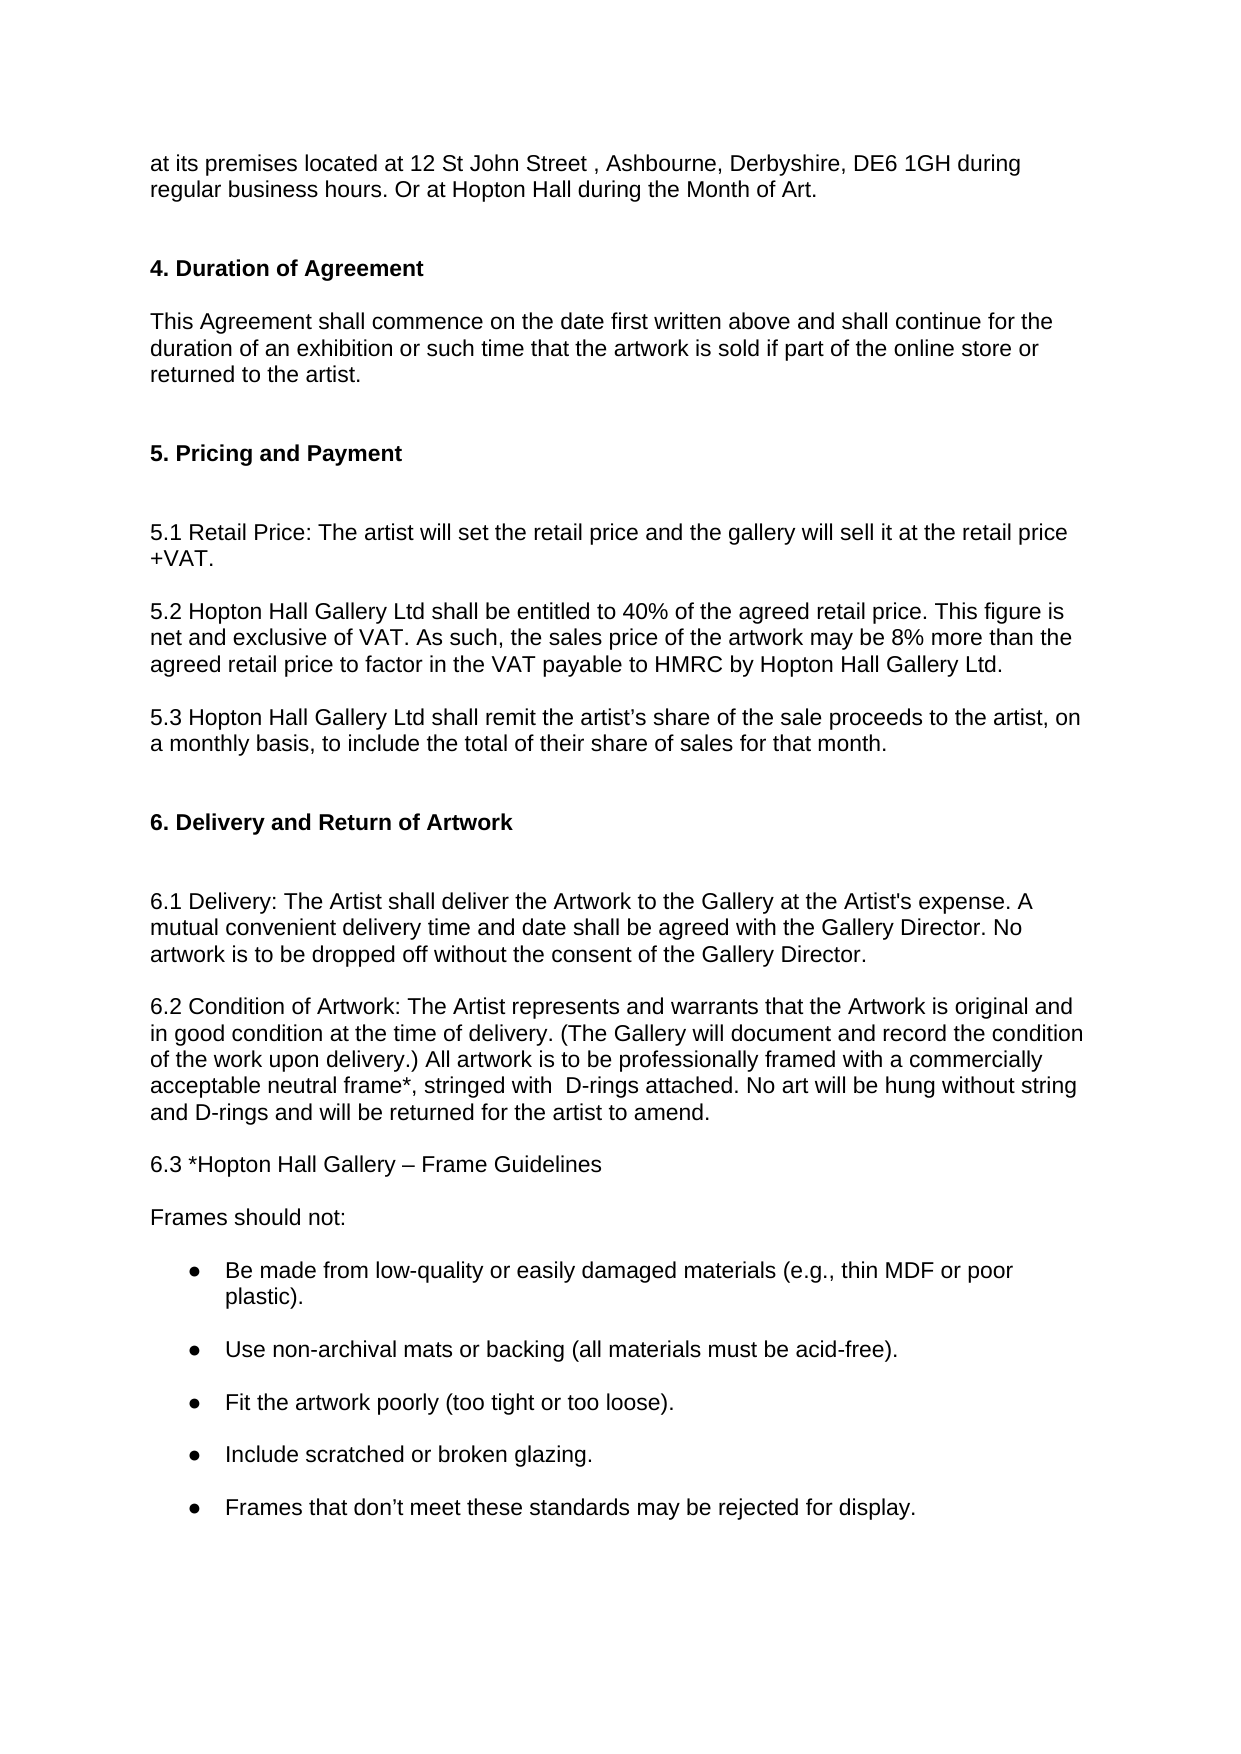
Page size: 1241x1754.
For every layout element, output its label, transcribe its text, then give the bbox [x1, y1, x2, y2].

text 5.3 Hopton Hall Gallery Ltd shall remit the artist’s share of the sale proceeds to the artist, on a monthly basis, to include the total of their share of sales for that month. [150, 703, 1090, 756]
text 4. Duration of Agreement [150, 255, 1090, 282]
text 6. Delivery and Return of Artwork [150, 809, 1090, 835]
list Include scratched or broken glazing. [187, 1441, 1090, 1468]
text at its premises located at 12 St John Street , Ashbourne, Derbyshire, DE6 1GH during regular business hours. Or at Hopton Hall during the Month of Art. [150, 150, 1090, 203]
text 6.3 *Hopton Hall Gallery – Frame Guidelines [150, 1151, 1090, 1178]
text 5.1 Retail Price: The artist will set the retail price and the gallery will sell it at the retail price +VAT. [150, 519, 1090, 572]
list Use non-archival mats or backing (all materials must be acid-free). [187, 1336, 1090, 1362]
list Be made from low-quality or easily damaged materials (e.g., thin MDF or poor plastic). [187, 1257, 1090, 1309]
list Frames that don’t meet these standards may be rejected for display. [187, 1494, 1090, 1520]
list Fit the artwork poorly (too tight or too loose). [187, 1389, 1090, 1415]
text Frames should not: [150, 1204, 1090, 1231]
text 5. Pricing and Payment [150, 440, 1090, 466]
text 6.2 Condition of Artwork: The Artist represents and warrants that the Artwork is original and in good condition at the time of delivery. (The Gallery will document and record the condition of the work upon delivery.) All artwork is to be professionally framed with a commercially acceptable neutral frame*, stringed with D-rings attached. No art will be hung without string and D-rings and will be returned for the artist to amend. [150, 993, 1090, 1125]
text 5.2 Hopton Hall Gallery Ltd shall be entitled to 40% of the agreed retail price. This figure is net and exclusive of VAT. As such, the sales price of the artwork may be 8% more than the agreed retail price to factor in the VAT payable to HMRC by Hopton Hall Gallery Ltd. [150, 598, 1090, 677]
text 6.1 Delivery: The Artist shall deliver the Artwork to the Gallery at the Artist's expense. A mutual convenient delivery time and date shall be agreed with the Gallery Director. No artwork is to be dropped off without the consent of the Gallery Director. [150, 888, 1090, 967]
text This Agreement shall commence on the date first written above and shall continue for the duration of an exhibition or such time that the artwork is sold if part of the online store or returned to the artist. [150, 308, 1090, 387]
